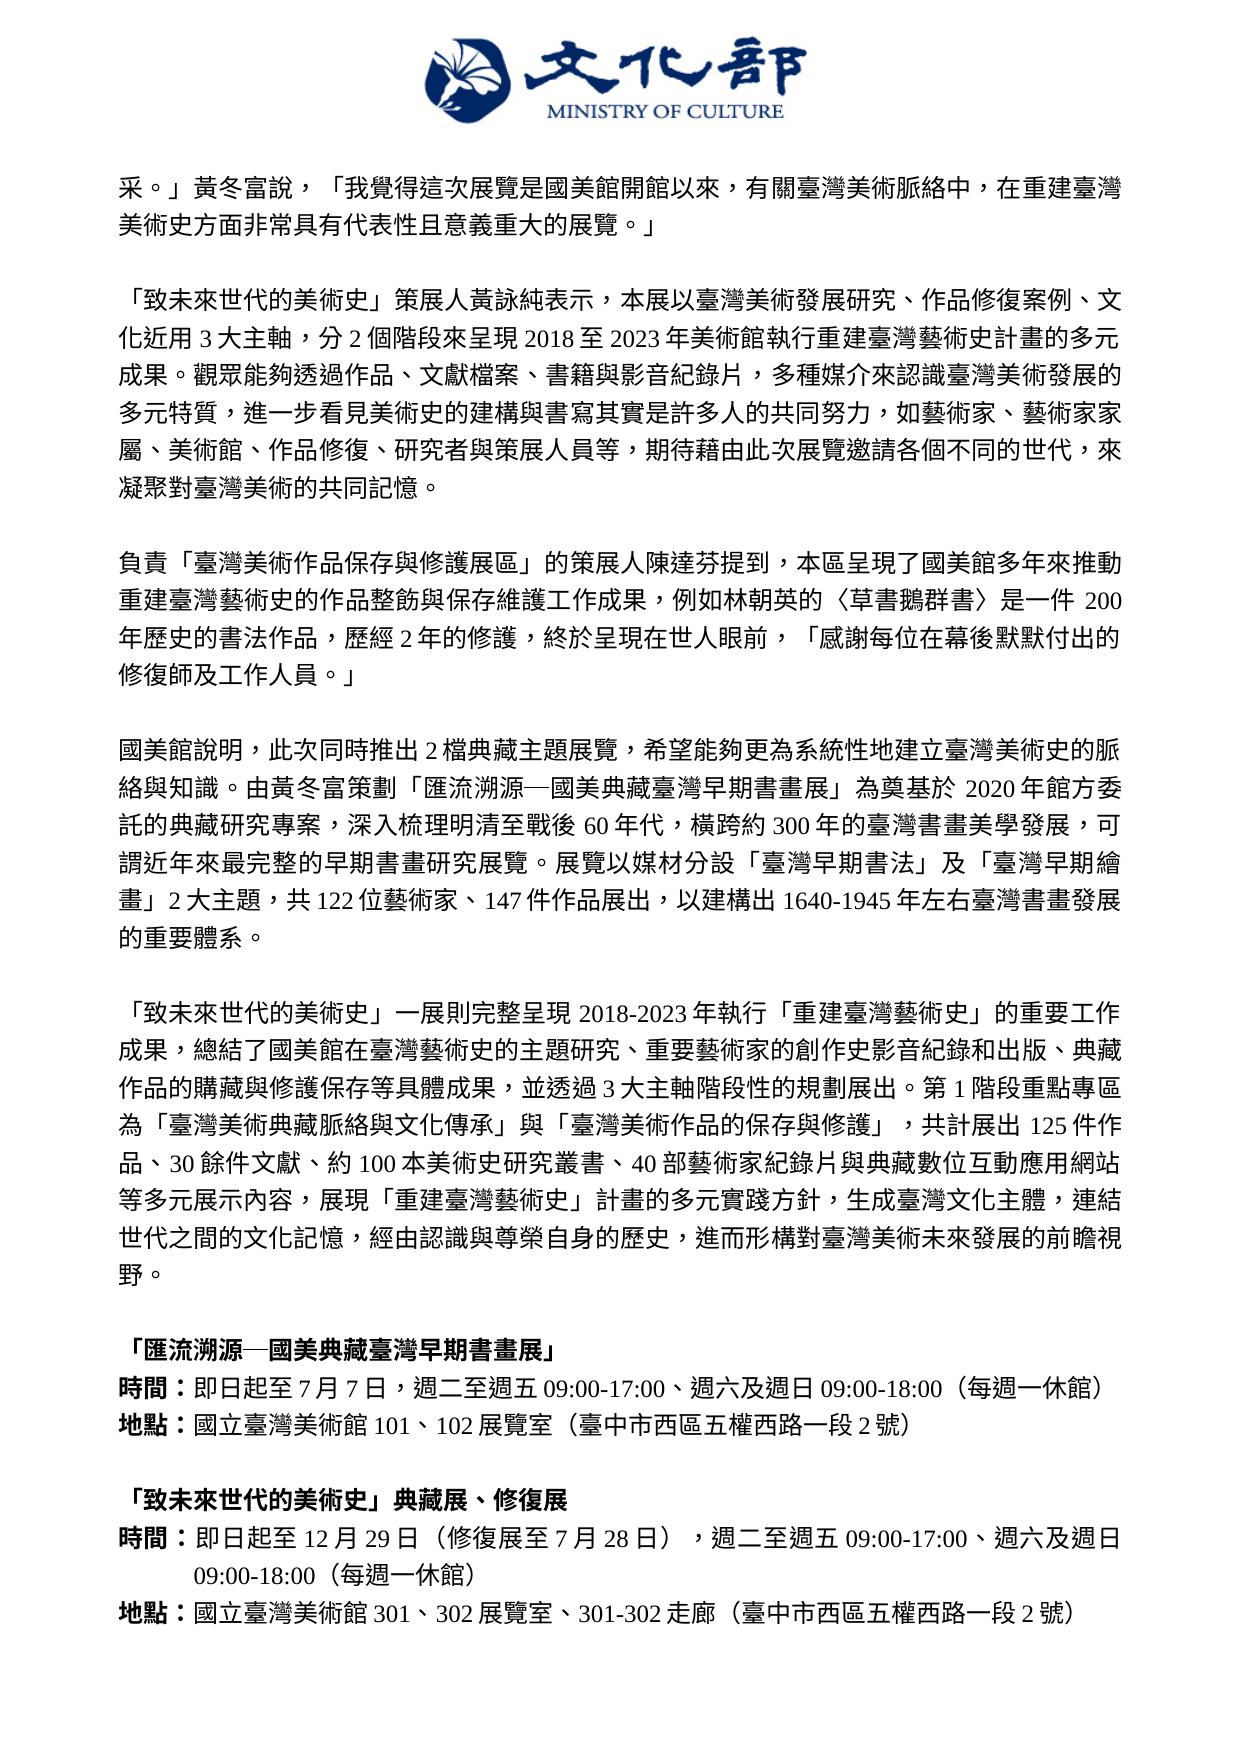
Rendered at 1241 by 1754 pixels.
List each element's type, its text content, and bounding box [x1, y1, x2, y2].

picture [402, 11, 838, 162]
text 地點：國立臺灣美術館301、302展覽室、301-302走廊（臺中市西區五權西路一段2號） [118, 1592, 1122, 1630]
text 「致未來世代的美術史」典藏展、修復展 [118, 1480, 1122, 1517]
text 國美館說明，此次同時推出2檔典藏主題展覽，希望能夠更為系統性地建立臺灣美術史的脈絡與知識。由黃冬富策劃「匯流溯源─國美典藏臺灣早期書畫展」為奠基於2020年館方委託的典藏研究專案，深入梳理明清至戰後60年代，橫跨約300年的臺灣書畫美學發展，可謂近年來最完整的早期書畫研究展覽。展覽以媒材分設「臺灣早期書法」及「臺灣早期繪畫」2大主題，共122位藝術家、147件作品展出，以建構出1640-1945年左右臺灣書畫發展的重要體系。 [118, 730, 1122, 955]
text 「致未來世代的美術史」一展則完整呈現2018-2023年執行「重建臺灣藝術史」的重要工作成果，總結了國美館在臺灣藝術史的主題研究、重要藝術家的創作史影音紀錄和出版、典藏作品的購藏與修護保存等具體成果，並透過3大主軸階段性的規劃展出。第1階段重點專區為「臺灣美術典藏脈絡與文化傳承」與「臺灣美術作品的保存與修護」，共計展出125件作品、30餘件文獻、約100本美術史研究叢書、40部藝術家紀錄片與典藏數位互動應用網站等多元展示內容，展現「重建臺灣藝術史」計畫的多元實踐方針，生成臺灣文化主體，連結世代之間的文化記憶，經由認識與尊榮自身的歷史，進而形構對臺灣美術未來發展的前瞻視野。 [118, 992, 1122, 1292]
text 「致未來世代的美術史」策展人黃詠純表示，本展以臺灣美術發展研究、作品修復案例、文化近用3大主軸，分2個階段來呈現2018至2023年美術館執行重建臺灣藝術史計畫的多元成果。觀眾能夠透過作品、文獻檔案、書籍與影音紀錄片，多種媒介來認識臺灣美術發展的多元特質，進一步看見美術史的建構與書寫其實是許多人的共同努力，如藝術家、藝術家家屬、美術館、作品修復、研究者與策展人員等，期待藉由此次展覽邀請各個不同的世代，來凝聚對臺灣美術的共同記憶。 [118, 280, 1122, 505]
text 采。」黃冬富說，「我覺得這次展覽是國美館開館以來，有關臺灣美術脈絡中，在重建臺灣美術史方面非常具有代表性且意義重大的展覽。」 [118, 167, 1122, 242]
text 時間：即日起至12月29日（修復展至7月28日），週二至週五09:00-17:00、週六及週日09:00-18:00（每週一休館） [118, 1517, 1122, 1592]
text 負責「臺灣美術作品保存與修護展區」的策展人陳達芬提到，本區呈現了國美館多年來推動重建臺灣藝術史的作品整飭與保存維護工作成果，例如林朝英的〈草書鵝群書〉是一件200年歷史的書法作品，歷經2年的修護，終於呈現在世人眼前，「感謝每位在幕後默默付出的修復師及工作人員。」 [118, 542, 1122, 692]
text 時間：即日起至7月7日，週二至週五09:00-17:00、週六及週日09:00-18:00（每週一休館） [118, 1367, 1122, 1405]
text 「匯流溯源─國美典藏臺灣早期書畫展」 [118, 1330, 1122, 1367]
text 地點：國立臺灣美術館101、102展覽室（臺中市西區五權西路一段2號） [118, 1405, 1122, 1442]
